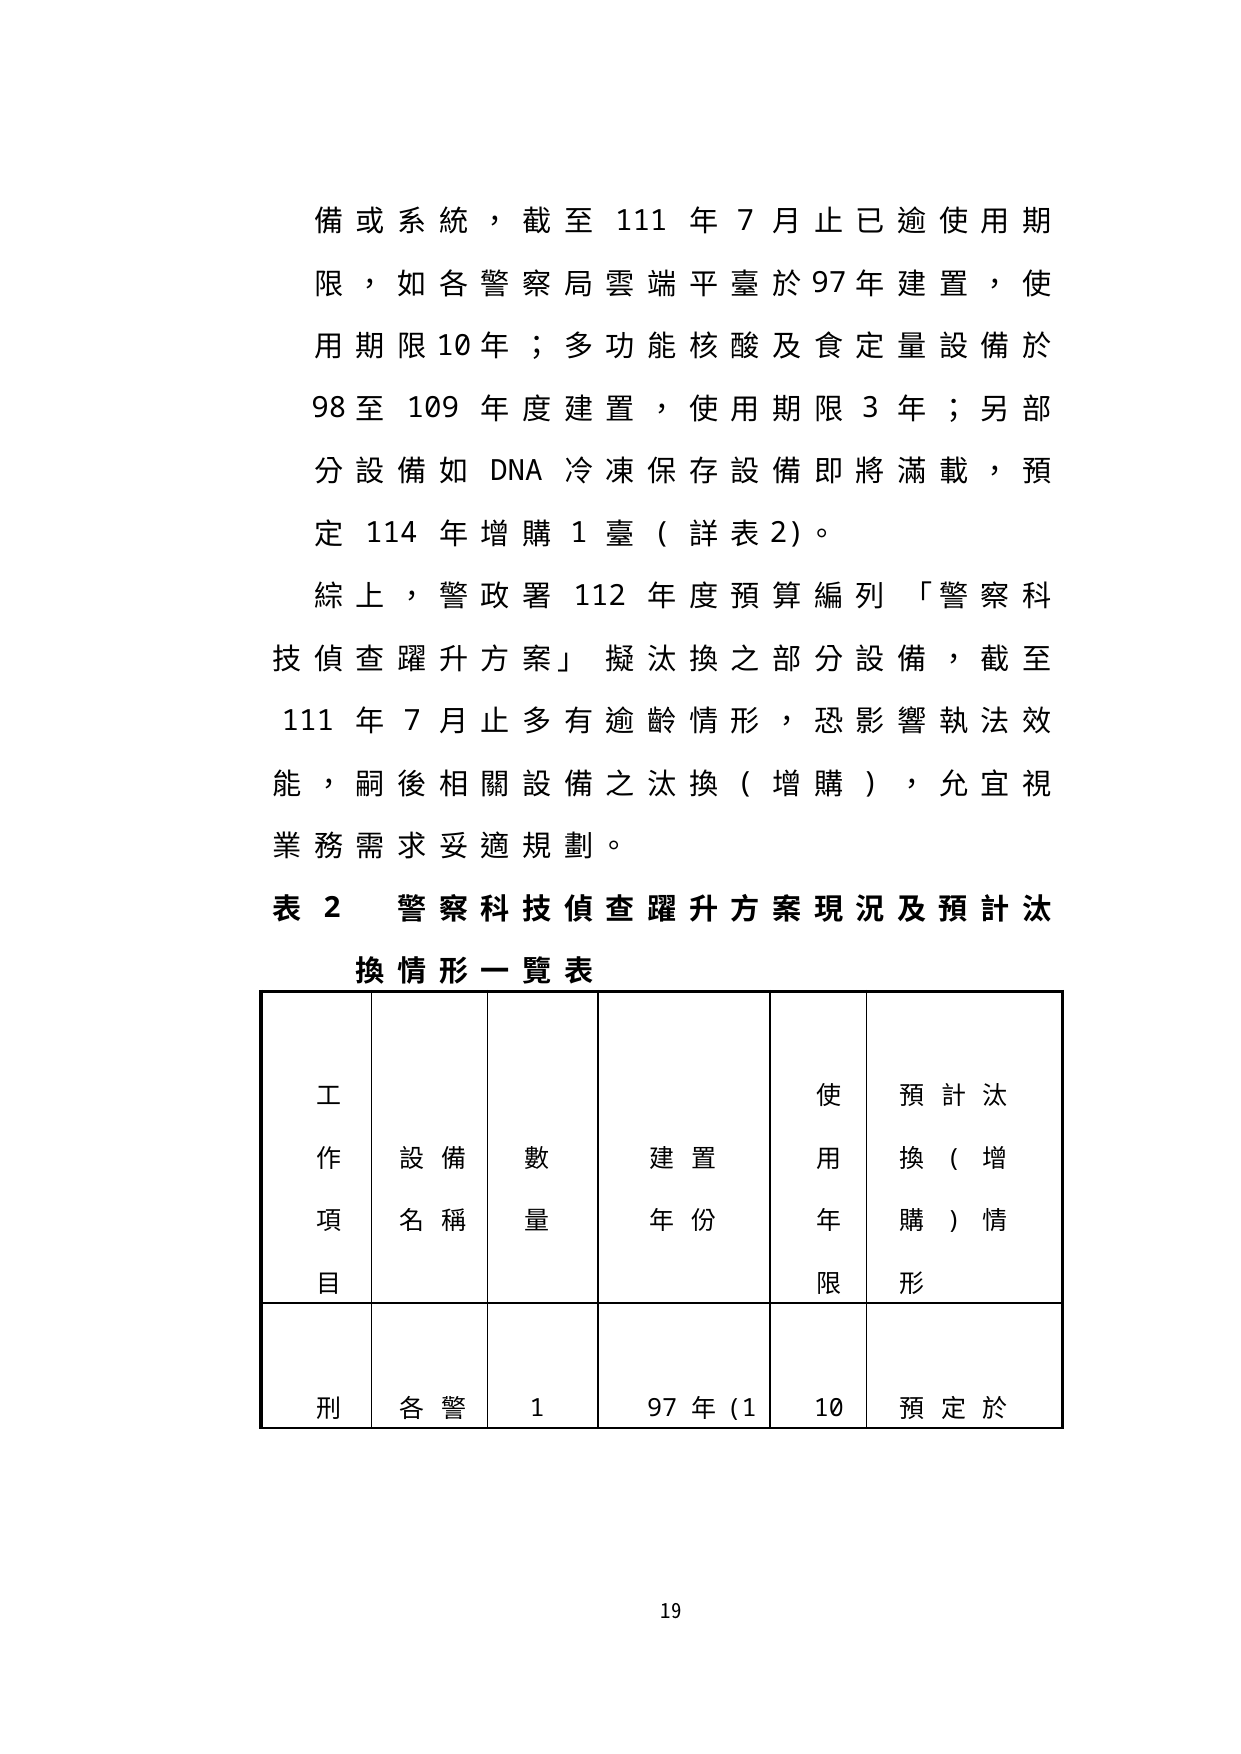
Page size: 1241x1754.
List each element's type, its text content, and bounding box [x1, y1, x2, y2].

table_header 使用年限 [771, 993, 866, 1302]
table_cell 10 [771, 1304, 866, 1427]
text 備或系統，截至111年7月止已逾使用期限，如各警察局雲端平臺於97年建置，使用期限10年；多功能核酸及食定量設備於98至109年度建置，使用期限3年；另部分設備如DNA冷凍保存設備即將滿載，預定114年增購1臺(詳表2)。 [271, 177, 1058, 552]
table_header 工作項目 [263, 993, 371, 1302]
table_header 設備名稱 [372, 993, 487, 1302]
table_header 建置年份 [599, 993, 769, 1302]
table_header 預計汰換(增購)情形 [867, 993, 1061, 1302]
table_cell 97年(1 [599, 1304, 769, 1427]
table_header 數量 [488, 993, 597, 1302]
text 表2 警察科技偵查躍升方案現況及預計汰換情形一覽表 [248, 865, 1058, 990]
table_cell 1 [488, 1304, 597, 1427]
text 綜上，警政署112年度預算編列「警察科技偵查躍升方案」擬汰換之部分設備，截至111年7月止多有逾齡情形，恐影響執法效能，嗣後相關設備之汰換(增購)，允宜視業務需求妥適規劃。 [242, 552, 1058, 865]
table_cell 刑 [263, 1304, 371, 1427]
table_cell 各警 [372, 1304, 487, 1427]
table_cell 預定於 [867, 1304, 1061, 1427]
